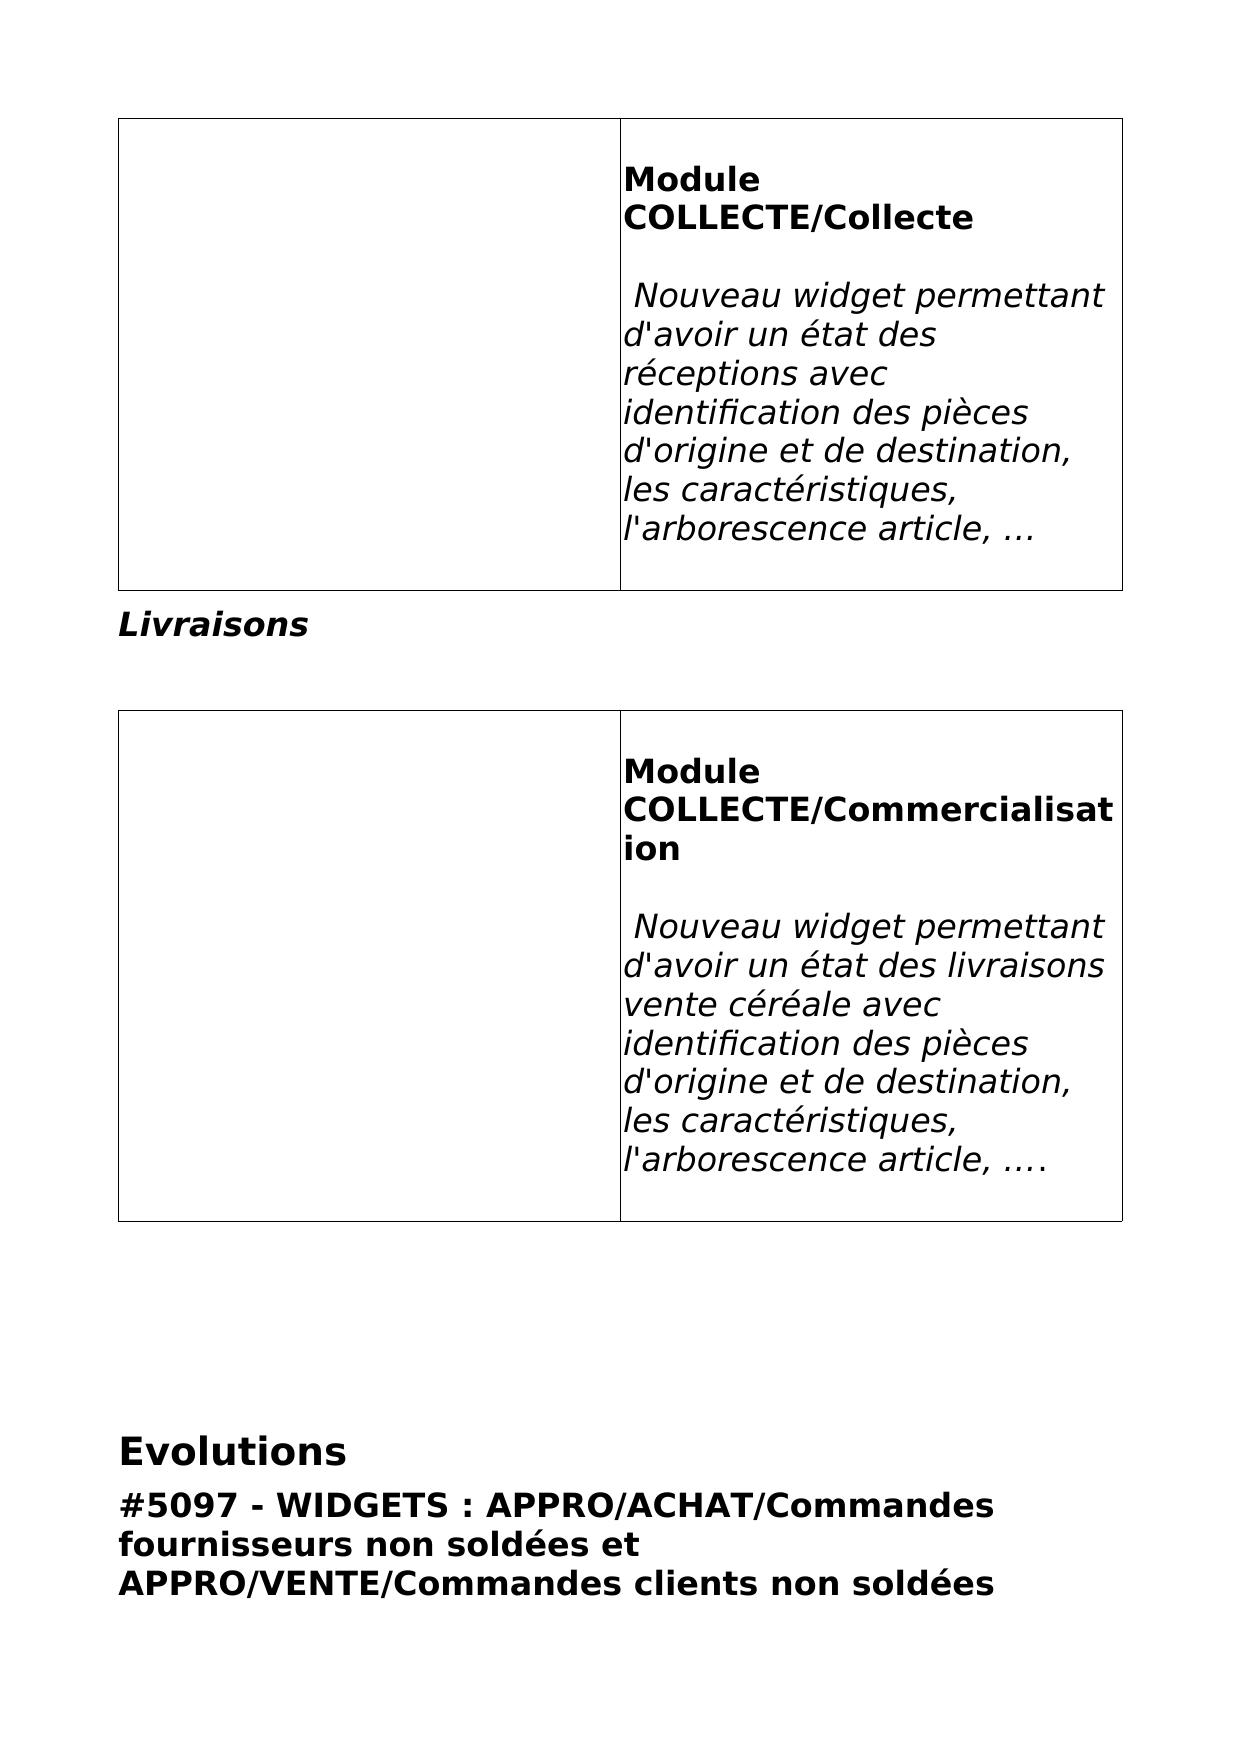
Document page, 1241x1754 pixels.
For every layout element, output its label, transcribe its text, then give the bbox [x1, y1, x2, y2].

text Livraisons [118, 605, 1122, 683]
table_header Module COLLECTE/Commercialisation Nouveau widget permettant d'avoir un état des livraisons vente céréale avec identification des pièces d'origine et de destination, les caractéristiques, l'arborescence article, …. [621, 711, 1122, 1221]
subtitle Evolutions [118, 1429, 1122, 1474]
text #5097 - WIDGETS : APPRO/ACHAT/Commandes fournisseurs non soldées et APPRO/VENTE/Commandes clients non soldées [118, 1487, 1122, 1603]
table_header Module COLLECTE/Collecte Nouveau widget permettant d'avoir un état des réceptions avec identification des pièces d'origine et de destination, les caractéristiques, l'arborescence article, … [621, 119, 1122, 590]
table_header [119, 711, 620, 1221]
table_header [119, 119, 620, 590]
